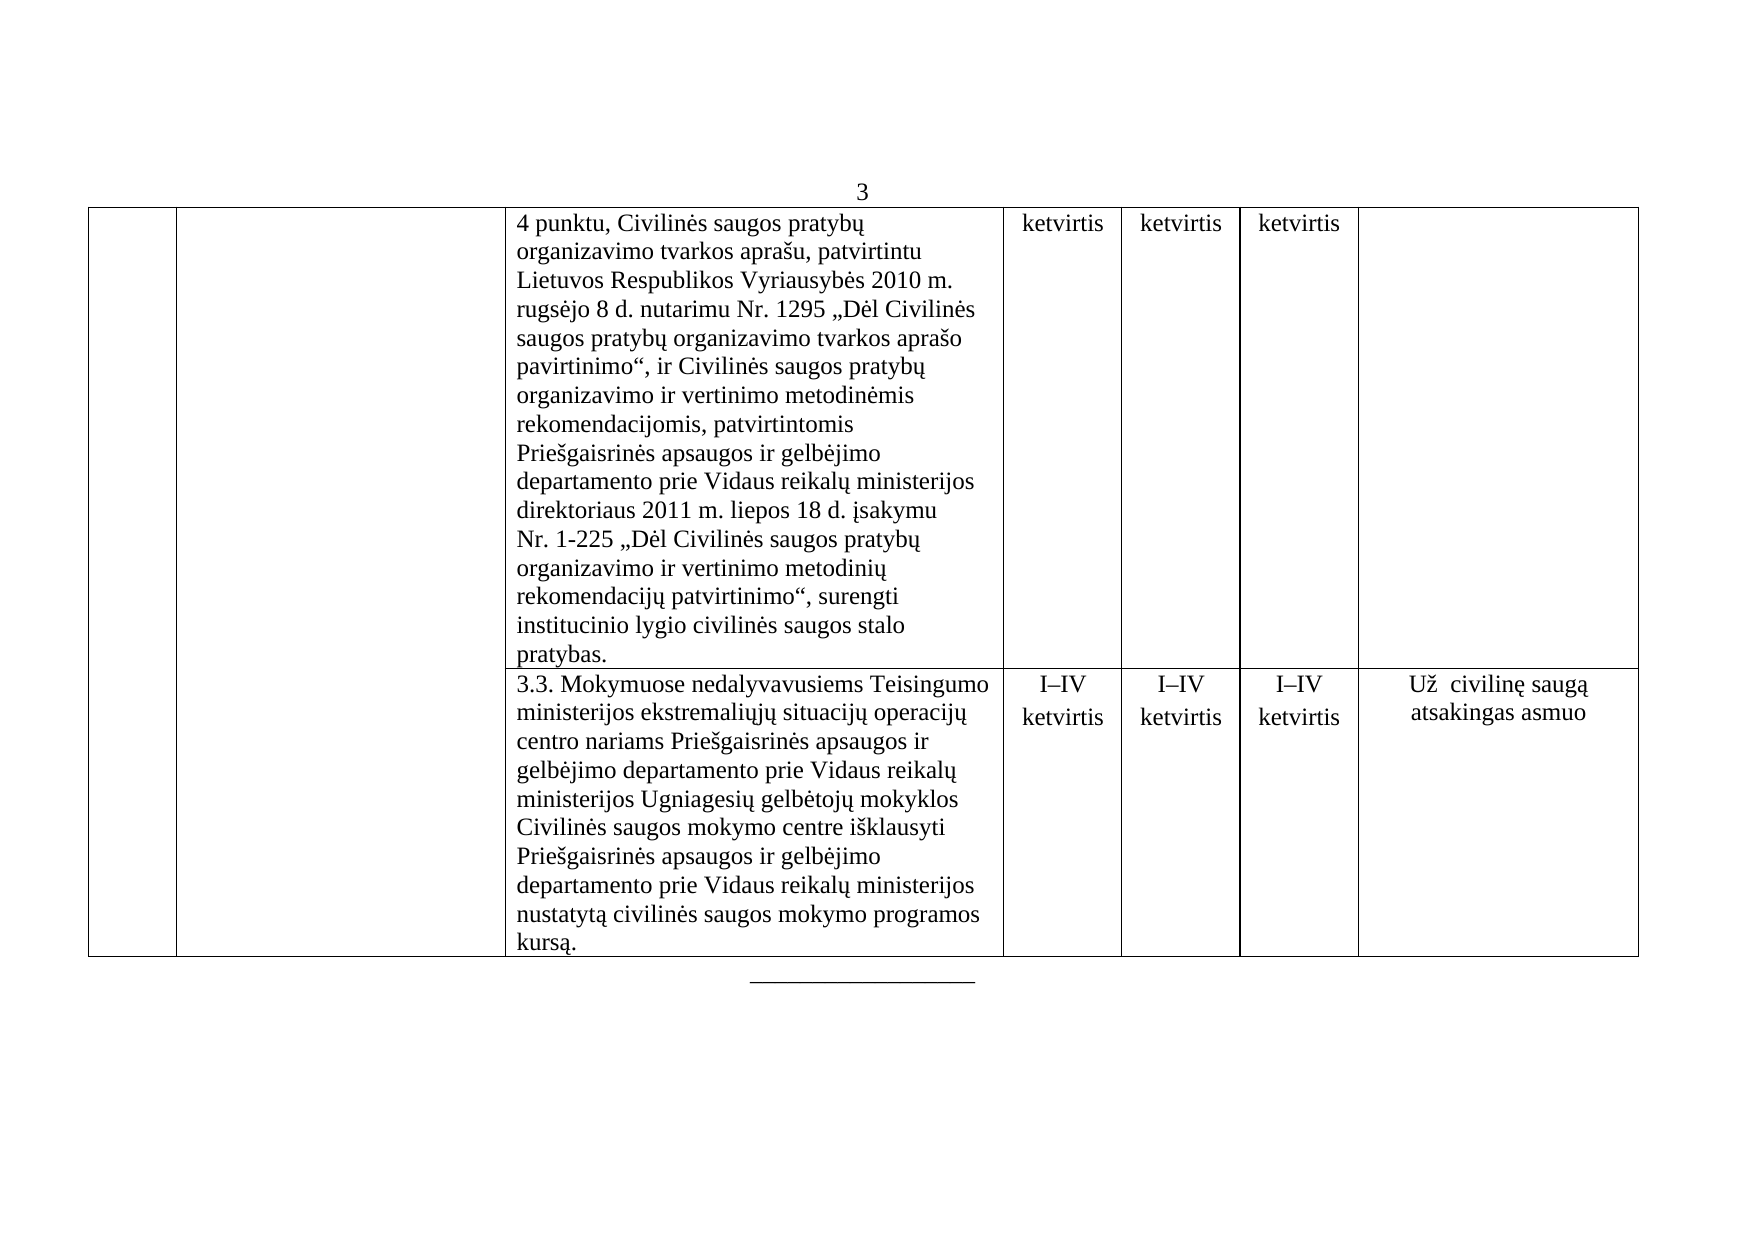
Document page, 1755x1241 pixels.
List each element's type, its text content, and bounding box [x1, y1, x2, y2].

table_cell I–IV ketvirtis [1241, 669, 1358, 956]
text __________________ [89, 957, 1636, 986]
table_cell [177, 208, 505, 956]
table_cell [89, 208, 176, 956]
table_cell 4 punktu, Civilinės saugos pratybų organizavimo tvarkos aprašu, patvirtintu Lietuvos Respublikos Vyriausybės 2010 m. rugsėjo 8 d. nutarimu Nr. 1295 „Dėl Civilinės saugos pratybų organizavimo tvarkos aprašo pavirtinimo“, ir Civilinės saugos pratybų organizavimo ir vertinimo metodinėmis rekomendacijomis, patvirtintomis Priešgaisrinės apsaugos ir gelbėjimo departamento prie Vidaus reikalų ministerijos direktoriaus 2011 m. liepos 18 d. įsakymu Nr. 1-225 „Dėl Civilinės saugos pratybų organizavimo ir vertinimo metodinių rekomendacijų patvirtinimo“, surengti institucinio lygio civilinės saugos stalo pratybas. [506, 208, 1003, 668]
table_cell I–IV ketvirtis [1004, 669, 1121, 956]
table_cell ketvirtis [1004, 208, 1121, 668]
table_cell Už civilinę saugą atsakingas asmuo [1359, 669, 1638, 956]
table_cell ketvirtis [1122, 208, 1239, 668]
table_cell I–IV ketvirtis [1122, 669, 1239, 956]
table_cell [1359, 208, 1638, 668]
table_cell 3.3. Mokymuose nedalyvavusiems Teisingumo ministerijos ekstremaliųjų situacijų operacijų centro nariams Priešgaisrinės apsaugos ir gelbėjimo departamento prie Vidaus reikalų ministerijos Ugniagesių gelbėtojų mokyklos Civilinės saugos mokymo centre išklausyti Priešgaisrinės apsaugos ir gelbėjimo departamento prie Vidaus reikalų ministerijos nustatytą civilinės saugos mokymo programos kursą. [506, 669, 1003, 956]
table_cell ketvirtis [1241, 208, 1358, 668]
